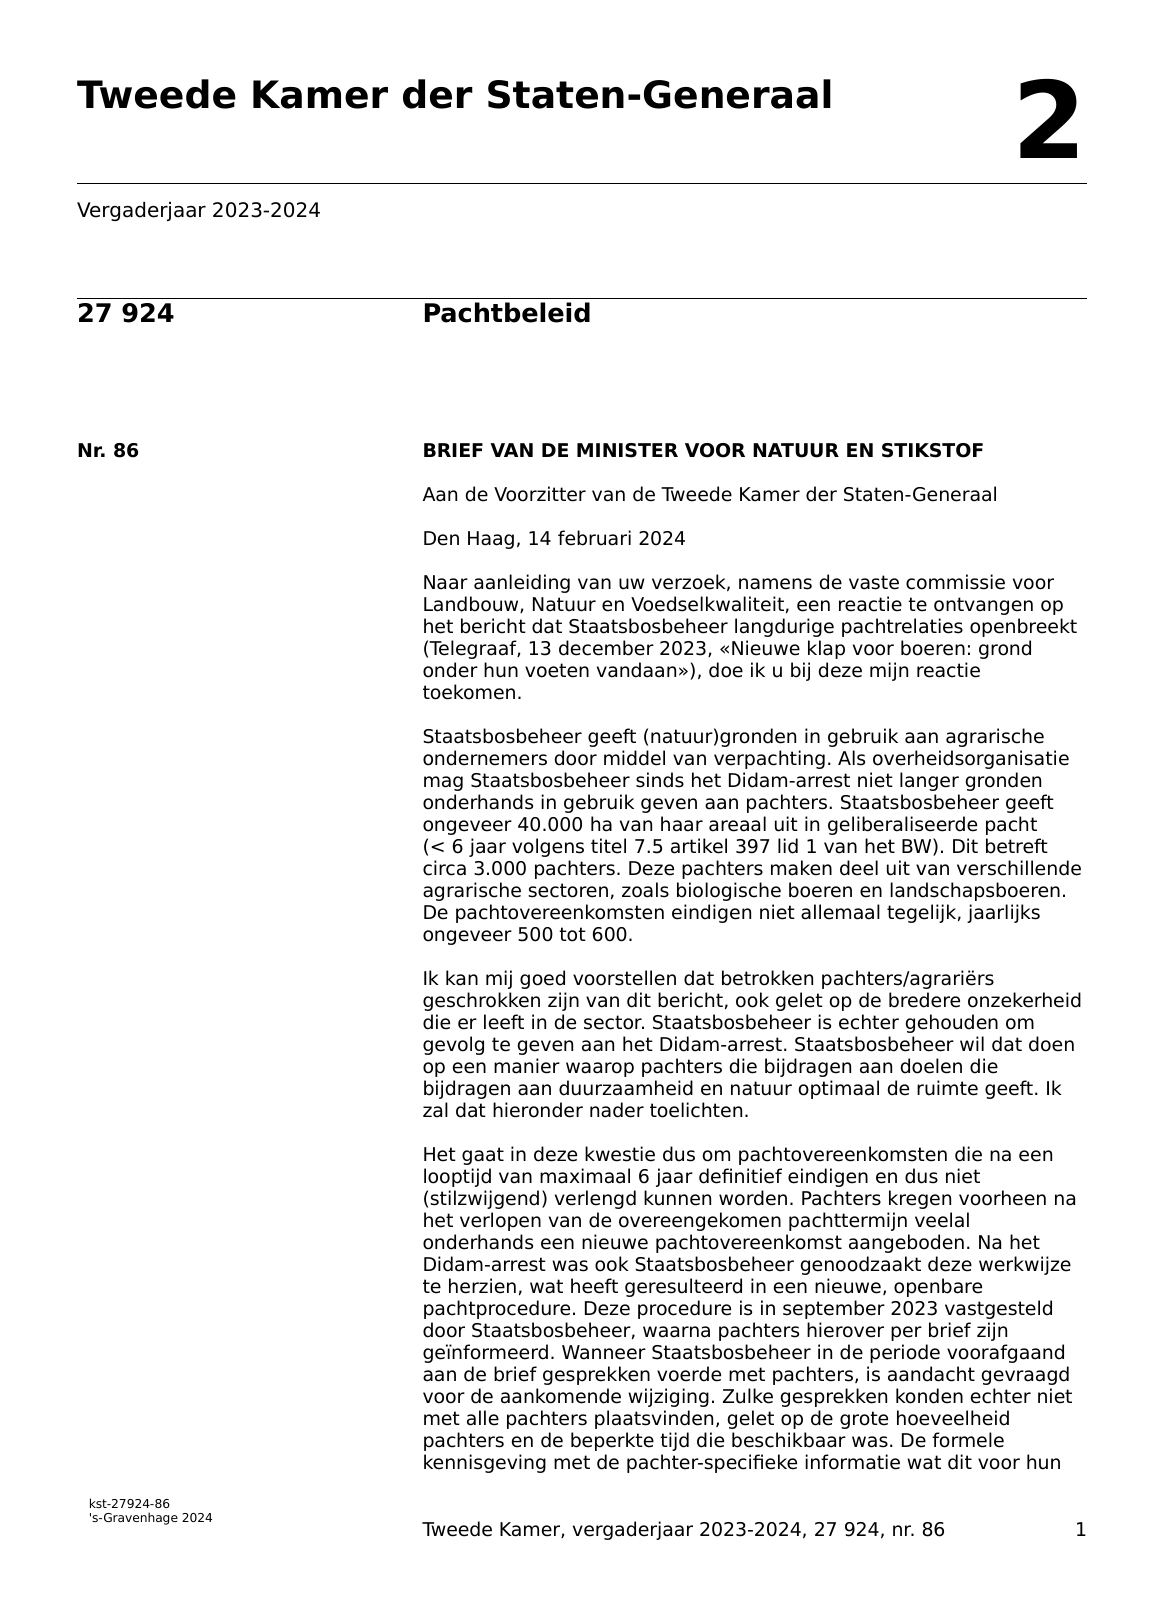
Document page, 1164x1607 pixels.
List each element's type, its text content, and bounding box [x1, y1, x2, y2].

text Het gaat in deze kwestie dus om pachtovereenkomsten die na een looptijd van maximaal 6 jaar definitief eindigen en dus niet (stilzwijgend) verlengd kunnen worden. Pachters kregen voorheen na het verlopen van de overeengekomen pachttermijn veelal onderhands een nieuwe pachtovereenkomst aangeboden. Na het Didam-arrest was ook Staatsbosbeheer genoodzaakt deze werkwijze te herzien, wat heeft geresulteerd in een nieuwe, openbare pachtprocedure. Deze procedure is in september 2023 vastgesteld door Staatsbosbeheer, waarna pachters hierover per brief zijn geïnformeerd. Wanneer Staatsbosbeheer in de periode voorafgaand aan de brief gesprekken voerde met pachters, is aandacht gevraagd voor de aankomende wijziging. Zulke gesprekken konden echter niet met alle pachters plaatsvinden, gelet op de grote hoeveelheid pachters en de beperkte tijd die beschikbaar was. De formele kennisgeving met de pachter-specifieke informatie wat dit voor hun [422, 1144, 1087, 1474]
table_cell Vergaderjaar 2023-2024 [77, 184, 1087, 298]
text Staatsbosbeheer geeft (natuur)gronden in gebruik aan agrarische ondernemers door middel van verpachting. Als overheidsorganisatie mag Staatsbosbeheer sinds het Didam-arrest niet langer gronden onderhands in gebruik geven aan pachters. Staatsbosbeheer geeft ongeveer 40.000 ha van haar areaal uit in geliberaliseerde pacht (< 6 jaar volgens titel 7.5 artikel 397 lid 1 van het BW). Dit betreft circa 3.000 pachters. Deze pachters maken deel uit van verschillende agrarische sectoren, zoals biologische boeren en landschapsboeren. De pachtovereenkomsten eindigen niet allemaal tegelijk, jaarlijks ongeveer 500 tot 600. [422, 726, 1087, 946]
text 's-Gravenhage 2024 [88, 1511, 323, 1525]
text Naar aanleiding van uw verzoek, namens de vaste commissie voor Landbouw, Natuur en Voedselkwaliteit, een reactie te ontvangen op het bericht dat Staatsbosbeheer langdurige pachtrelaties openbreekt (Telegraaf, 13 december 2023, «Nieuwe klap voor boeren: grond onder hun voeten vandaan»), doe ik u bij deze mijn reactie toekomen. [422, 572, 1087, 704]
text kst-27924-86 [88, 1497, 323, 1511]
table_header Tweede Kamer der Staten-Generaal [77, 59, 886, 183]
subtitle Nr. 86 BRIEF VAN DE MINISTER VOOR NATUUR EN STIKSTOF [77, 440, 1087, 462]
text Ik kan mij goed voorstellen dat betrokken pachters/agrariërs geschrokken zijn van dit bericht, ook gelet op de bredere onzekerheid die er leeft in de sector. Staatsbosbeheer is echter gehouden om gevolg te geven aan het Didam-arrest. Staatsbosbeheer wil dat doen op een manier waarop pachters die bijdragen aan doelen die bijdragen aan duurzaamheid en natuur optimaal de ruimte geeft. Ik zal dat hieronder nader toelichten. [422, 968, 1087, 1122]
text Den Haag, 14 februari 2024 [422, 528, 1087, 550]
subtitle 27 924 Pachtbeleid [77, 299, 1087, 329]
text Aan de Voorzitter van de Tweede Kamer der Staten-Generaal [422, 484, 1087, 506]
table_header 2 [886, 59, 1087, 183]
